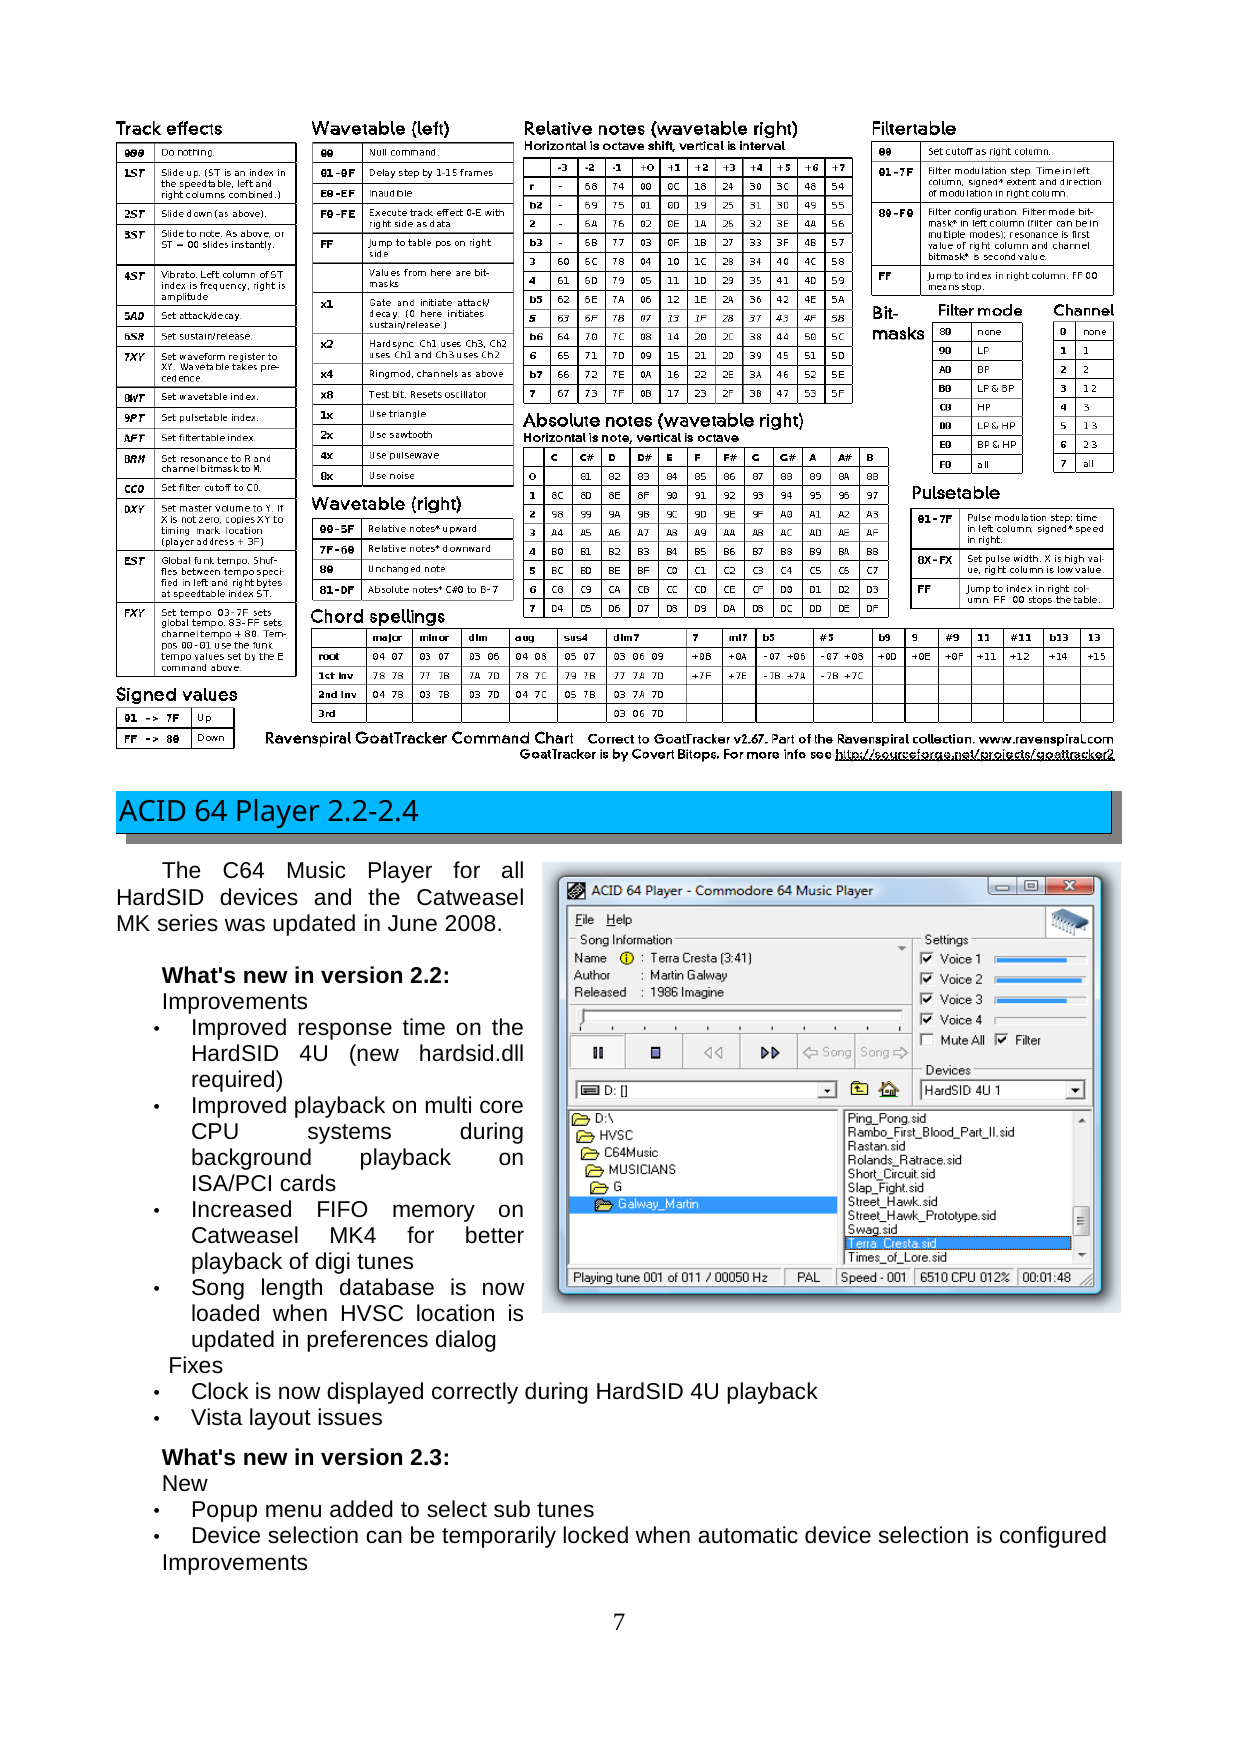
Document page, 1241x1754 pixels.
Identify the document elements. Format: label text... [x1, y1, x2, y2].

list Improved response time on the HardSID 4U (new hardsid.dll required) [153, 1014, 542, 1092]
picture [105, 118, 1124, 791]
text Fixes [116, 1353, 1122, 1379]
list Popup menu added to select sub tunes [153, 1497, 1122, 1523]
list Song length database is now loaded when HVSC location is updated in preferences dialog [153, 1274, 1122, 1353]
list Device selection can be temporarily locked when automatic device selection is configured [153, 1523, 1122, 1549]
text What's new in version 2.3: [116, 1445, 1122, 1471]
text Improvements [116, 1549, 1122, 1575]
text What's new in version 2.2: [116, 962, 542, 988]
text New [116, 1471, 1122, 1497]
text The C64 Music Player for all HardSID devices and the Catweasel MK series was updated in June 2008. [116, 858, 1122, 936]
text Improvements [116, 988, 542, 1014]
text ACID 64 Player 2.2-2.4 [116, 791, 1111, 833]
list Increased FIFO memory on Catweasel MK4 for better playback of digi tunes [153, 1196, 542, 1274]
picture [542, 862, 1122, 1313]
list Improved playback on multi core CPU systems during background playback on ISA/PCI cards [153, 1092, 542, 1196]
list Vista layout issues [153, 1405, 1122, 1431]
list Clock is now displayed correctly during HardSID 4U playback [153, 1379, 1122, 1405]
